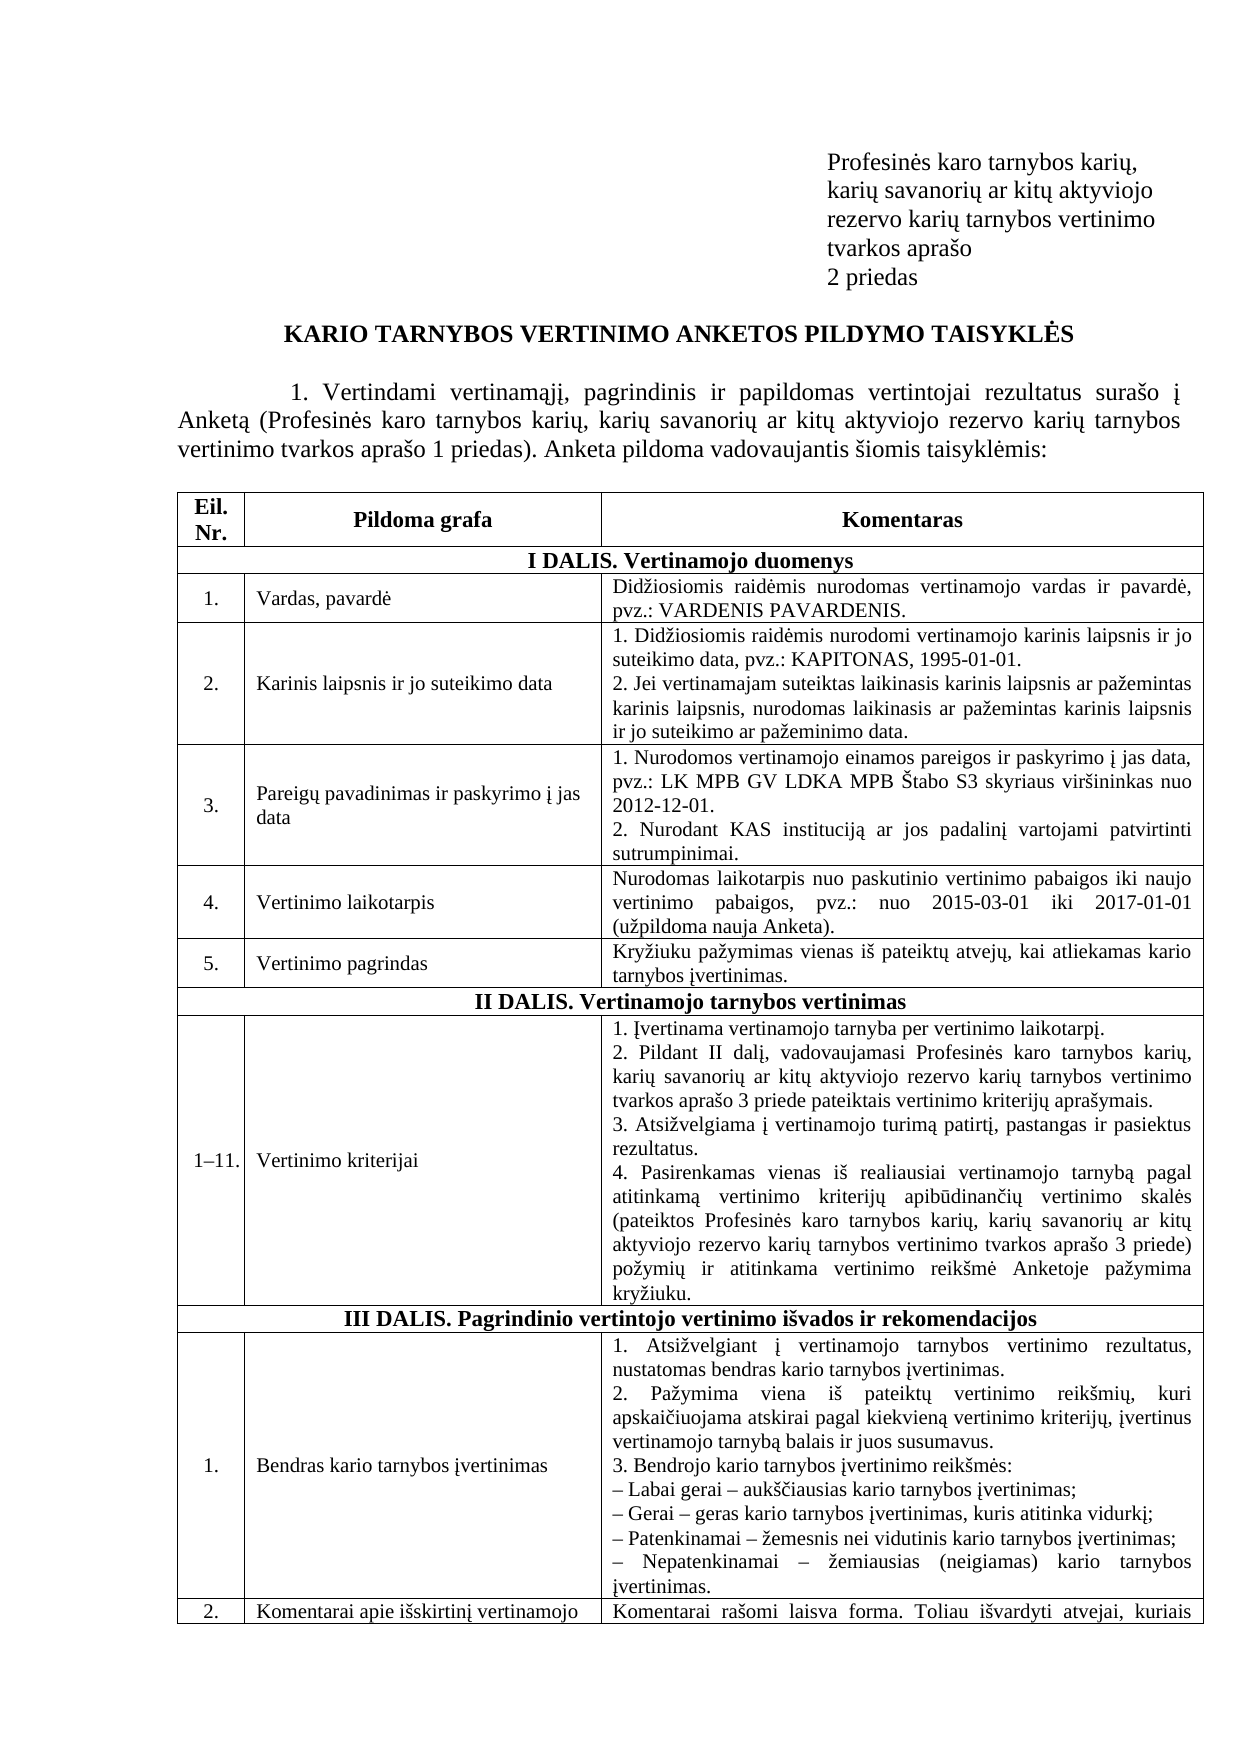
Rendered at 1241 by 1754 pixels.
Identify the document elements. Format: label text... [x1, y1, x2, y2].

table_cell I DALIS. Vertinamojo duomenys [178, 547, 1203, 573]
table_cell Komentarai rašomi laisva forma. Toliau išvardyti atvejai, kuriais [602, 1599, 1203, 1623]
table_cell II DALIS. Vertinamojo tarnybos vertinimas [178, 988, 1203, 1015]
table_cell 1. Įvertinama vertinamojo tarnyba per vertinimo laikotarpį. 2. Pildant II dalį, vadovaujamasi Profesinės karo tarnybos karių, karių savanorių ar kitų aktyviojo rezervo karių tarnybos vertinimo tvarkos aprašo 3 priede pateiktais vertinimo kriterijų aprašymais. 3. Atsižvelgiama į vertinamojo turimą patirtį, pastangas ir pasiektus rezultatus. 4. Pasirenkamas vienas iš realiausiai vertinamojo tarnybą pagal atitinkamą vertinimo kriterijų apibūdinančių vertinimo skalės (pateiktos Profesinės karo tarnybos karių, karių savanorių ar kitų aktyviojo rezervo karių tarnybos vertinimo tvarkos aprašo 3 priede) požymių ir atitinkama vertinimo reikšmė Anketoje pažymima kryžiuku. [602, 1016, 1203, 1304]
table_cell Kryžiuku pažymimas vienas iš pateiktų atvejų, kai atliekamas kario tarnybos įvertinimas. [602, 939, 1203, 987]
text 1. Vertindami vertinamąjį, pagrindinis ir papildomas vertintojai rezultatus surašo į Anketą (Profesinės karo tarnybos karių, karių savanorių ar kitų aktyviojo rezervo karių tarnybos vertinimo tvarkos aprašo 1 priedas). Anketa pildoma vadovaujantis šiomis taisyklėmis: [177, 377, 1181, 463]
table_cell 2. [178, 623, 244, 743]
table_cell 1. Nurodomos vertinamojo einamos pareigos ir paskyrimo į jas data, pvz.: LK MPB GV LDKA MPB Štabo S3 skyriaus viršininkas nuo 2012-12-01. 2. Nurodant KAS instituciją ar jos padalinį vartojami patvirtinti sutrumpinimai. [602, 745, 1203, 865]
text Profesinės karo tarnybos karių, karių savanorių ar kitų aktyviojo rezervo karių tarnybos vertinimo tvarkos aprašo [827, 147, 1181, 262]
table_cell 2. [178, 1599, 244, 1623]
table_cell 1. [178, 1333, 244, 1598]
table_cell 3. [178, 745, 244, 865]
table_cell Karinis laipsnis ir jo suteikimo data [245, 623, 601, 743]
table_cell 4. [178, 866, 244, 938]
table_cell Bendras kario tarnybos įvertinimas [245, 1333, 601, 1598]
table_cell 1. Atsižvelgiant į vertinamojo tarnybos vertinimo rezultatus, nustatomas bendras kario tarnybos įvertinimas. 2. Pažymima viena iš pateiktų vertinimo reikšmių, kuri apskaičiuojama atskirai pagal kiekvieną vertinimo kriterijų, įvertinus vertinamojo tarnybą balais ir juos susumavus. 3. Bendrojo kario tarnybos įvertinimo reikšmės: – Labai gerai – aukščiausias kario tarnybos įvertinimas; – Gerai – geras kario tarnybos įvertinimas, kuris atitinka vidurkį; – Patenkinamai – žemesnis nei vidutinis kario tarnybos įvertinimas; – Nepatenkinamai – žemiausias (neigiamas) kario tarnybos įvertinimas. [602, 1333, 1203, 1598]
table_cell Pareigų pavadinimas ir paskyrimo į jas data [245, 745, 601, 865]
table_cell Vertinimo kriterijai [245, 1016, 601, 1304]
table_cell Nurodomas laikotarpis nuo paskutinio vertinimo pabaigos iki naujo vertinimo pabaigos, pvz.: nuo 2015-03-01 iki 2017-01-01 (užpildoma nauja Anketa). [602, 866, 1203, 938]
table_cell 1. Didžiosiomis raidėmis nurodomi vertinamojo karinis laipsnis ir jo suteikimo data, pvz.: KAPITONAS, 1995-01-01. 2. Jei vertinamajam suteiktas laikinasis karinis laipsnis ar pažemintas karinis laipsnis, nurodomas laikinasis ar pažemintas karinis laipsnis ir jo suteikimo ar pažeminimo data. [602, 623, 1203, 743]
table_header Eil. Nr. [178, 493, 244, 546]
table_cell 1–11. [178, 1016, 244, 1304]
table_cell 5. [178, 939, 244, 987]
table_cell III DALIS. Pagrindinio vertintojo vertinimo išvados ir rekomendacijos [178, 1306, 1203, 1332]
table_cell Vertinimo pagrindas [245, 939, 601, 987]
table_cell 1. [178, 574, 244, 622]
table_cell Didžiosiomis raidėmis nurodomas vertinamojo vardas ir pavardė, pvz.: VARDENIS PAVARDENIS. [602, 574, 1203, 622]
table_header Pildoma grafa [245, 493, 601, 546]
table_cell Komentarai apie išskirtinį vertinamojo [245, 1599, 601, 1623]
text 2 priedas [827, 262, 1181, 291]
table_header Komentaras [602, 493, 1203, 546]
text KARIO TARNYBOS VERTINIMO ANKETOS PILDYMO TAISYKLĖS [177, 319, 1181, 348]
table_cell Vardas, pavardė [245, 574, 601, 622]
table_cell Vertinimo laikotarpis [245, 866, 601, 938]
